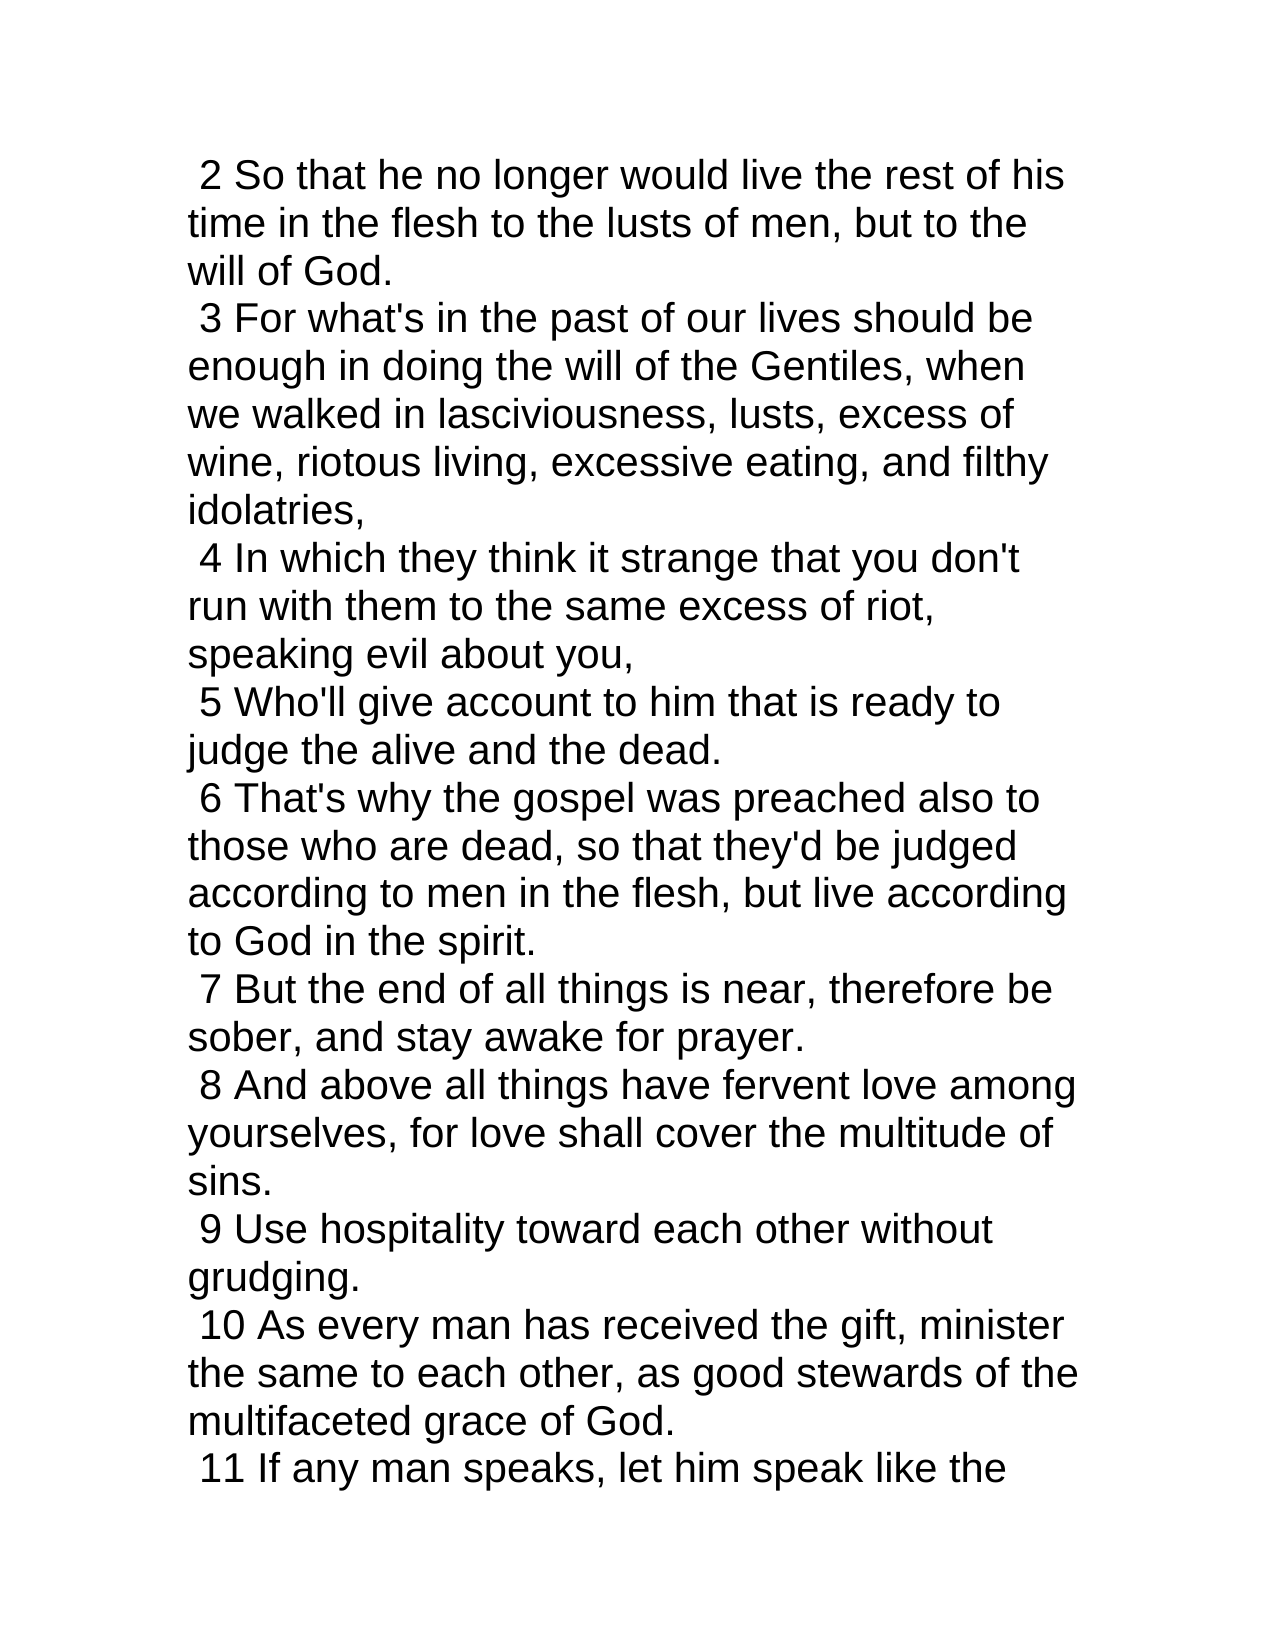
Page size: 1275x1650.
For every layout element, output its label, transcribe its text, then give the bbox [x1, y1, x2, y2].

text 8 And above all things have fervent love among yourselves, for love shall cover the multitude of sins. [187, 1060, 1087, 1204]
text 4 In which they think it strange that you don't run with them to the same excess of riot, speaking evil about you, [187, 533, 1087, 677]
text 2 So that he no longer would live the rest of his time in the flesh to the lusts of men, but to the will of God. [187, 150, 1087, 294]
text 11 If any man speaks, let him speak like the [187, 1444, 1087, 1492]
text 5 Who'll give account to him that is ready to judge the alive and the dead. [187, 677, 1087, 773]
text 10 As every man has received the gift, minister the same to each other, as good stewards of the multifaceted grace of God. [187, 1300, 1087, 1444]
text 9 Use hospitality toward each other without grudging. [187, 1204, 1087, 1300]
text 6 That's why the gospel was preached also to those who are dead, so that they'd be judged according to men in the flesh, but live according to God in the spirit. [187, 773, 1087, 964]
text 3 For what's in the past of our lives should be enough in doing the will of the Gentiles, when we walked in lasciviousness, lusts, excess of wine, riotous living, excessive eating, and filthy idolatries, [187, 294, 1087, 533]
text 7 But the end of all things is near, therefore be sober, and stay awake for prayer. [187, 964, 1087, 1060]
